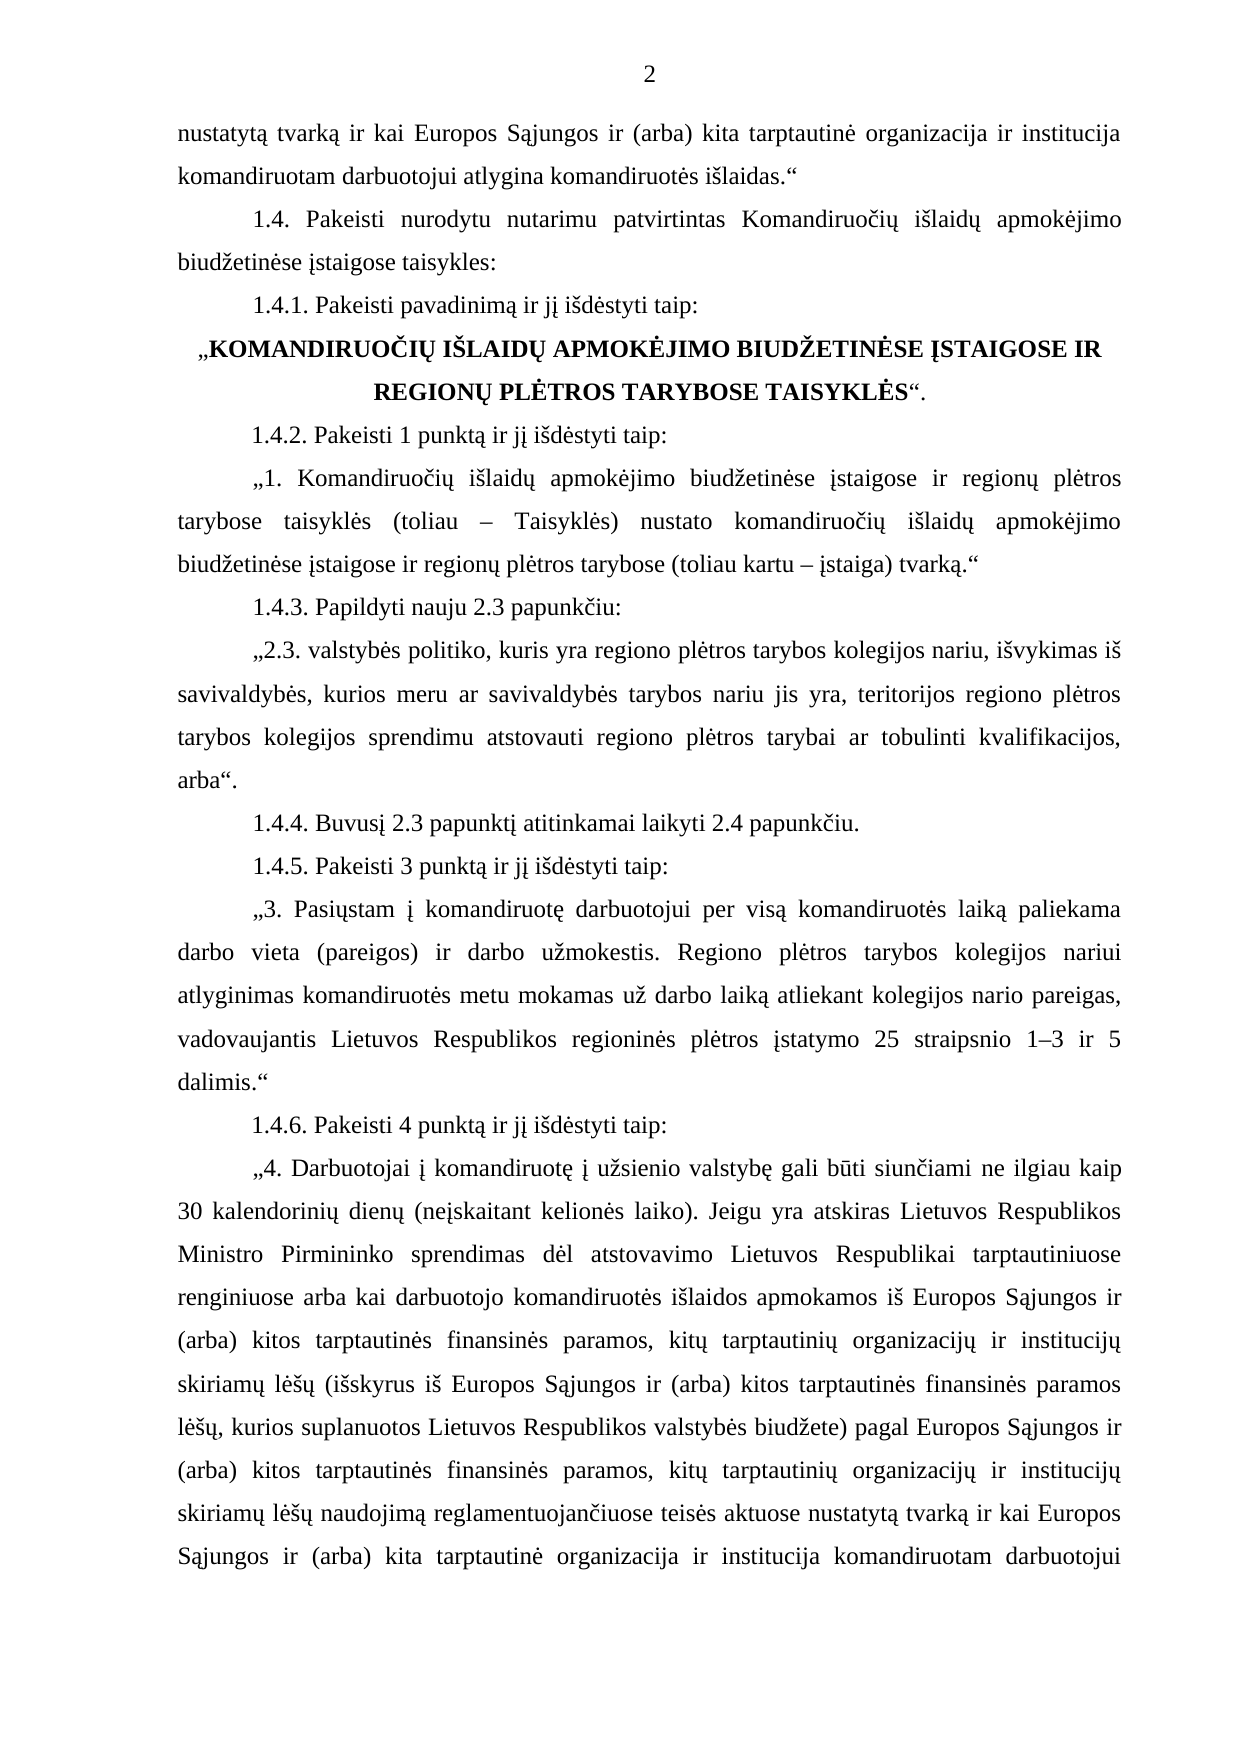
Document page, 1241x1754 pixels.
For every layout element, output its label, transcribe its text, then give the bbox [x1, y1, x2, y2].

text 1.4.2. Pakeisti 1 punktą ir jį išdėstyti taip: [177, 420, 1122, 449]
text „2.3. valstybės politiko, kuris yra regiono plėtros tarybos kolegijos nariu, išvykimas iš savivaldybės, kurios meru ar savivaldybės tarybos nariu jis yra, teritorijos regiono plėtros tarybos kolegijos sprendimu atstovauti regiono plėtros tarybai ar tobulinti kvalifikacijos, arba“. [177, 636, 1122, 794]
text 1.4.3. Papildyti nauju 2.3 papunkčiu: [177, 592, 1122, 621]
text „3. Pasiųstam į komandiruotę darbuotojui per visą komandiruotės laiką paliekama darbo vieta (pareigos) ir darbo užmokestis. Regiono plėtros tarybos kolegijos nariui atlyginimas komandiruotės metu mokamas už darbo laiką atliekant kolegijos nario pareigas, vadovaujantis Lietuvos Respublikos regioninės plėtros įstatymo 25 straipsnio 1–3 ir 5 dalimis.“ [177, 894, 1122, 1096]
text 1.4.1. Pakeisti pavadinimą ir jį išdėstyti taip: [177, 291, 1122, 319]
text 1.4.4. Buvusį 2.3 papunktį atitinkamai laikyti 2.4 papunkčiu. [177, 808, 1122, 837]
text „4. Darbuotojai į komandiruotę į užsienio valstybę gali būti siunčiami ne ilgiau kaip 30 kalendorinių dienų (neįskaitant kelionės laiko). Jeigu yra atskiras Lietuvos Respublikos Ministro Pirmininko sprendimas dėl atstovavimo Lietuvos Respublikai tarptautiniuose renginiuose arba kai darbuotojo komandiruotės išlaidos apmokamos iš Europos Sąjungos ir (arba) kitos tarptautinės finansinės paramos, kitų tarptautinių organizacijų ir institucijų skiriamų lėšų (išskyrus iš Europos Sąjungos ir (arba) kitos tarptautinės finansinės paramos lėšų, kurios suplanuotos Lietuvos Respublikos valstybės biudžete) pagal Europos Sąjungos ir (arba) kitos tarptautinės finansinės paramos, kitų tarptautinių organizacijų ir institucijų skiriamų lėšų naudojimą reglamentuojančiuose teisės aktuose nustatytą tvarką ir kai Europos Sąjungos ir (arba) kita tarptautinė organizacija ir institucija komandiruotam darbuotojui [177, 1153, 1122, 1570]
text nustatytą tvarką ir kai Europos Sąjungos ir (arba) kita tarptautinė organizacija ir institucija komandiruotam darbuotojui atlygina komandiruotės išlaidas.“ [177, 118, 1122, 190]
text 1.4.6. Pakeisti 4 punktą ir jį išdėstyti taip: [177, 1110, 1122, 1139]
text „1. Komandiruočių išlaidų apmokėjimo biudžetinėse įstaigose ir regionų plėtros tarybose taisyklės (toliau – Taisyklės) nustato komandiruočių išlaidų apmokėjimo biudžetinėse įstaigose ir regionų plėtros tarybose (toliau kartu – įstaiga) tvarką.“ [177, 463, 1122, 578]
text 1.4. Pakeisti nurodytu nutarimu patvirtintas Komandiruočių išlaidų apmokėjimo biudžetinėse įstaigose taisykles: [177, 204, 1122, 276]
text 1.4.5. Pakeisti 3 punktą ir jį išdėstyti taip: [177, 851, 1122, 880]
text „KOMANDIRUOČIŲ IŠLAIDŲ APMOKĖJIMO BIUDŽETINĖSE ĮSTAIGOSE IR REGIONŲ PLĖTROS TARYBOSE TAISYKLĖS“. [177, 334, 1122, 406]
